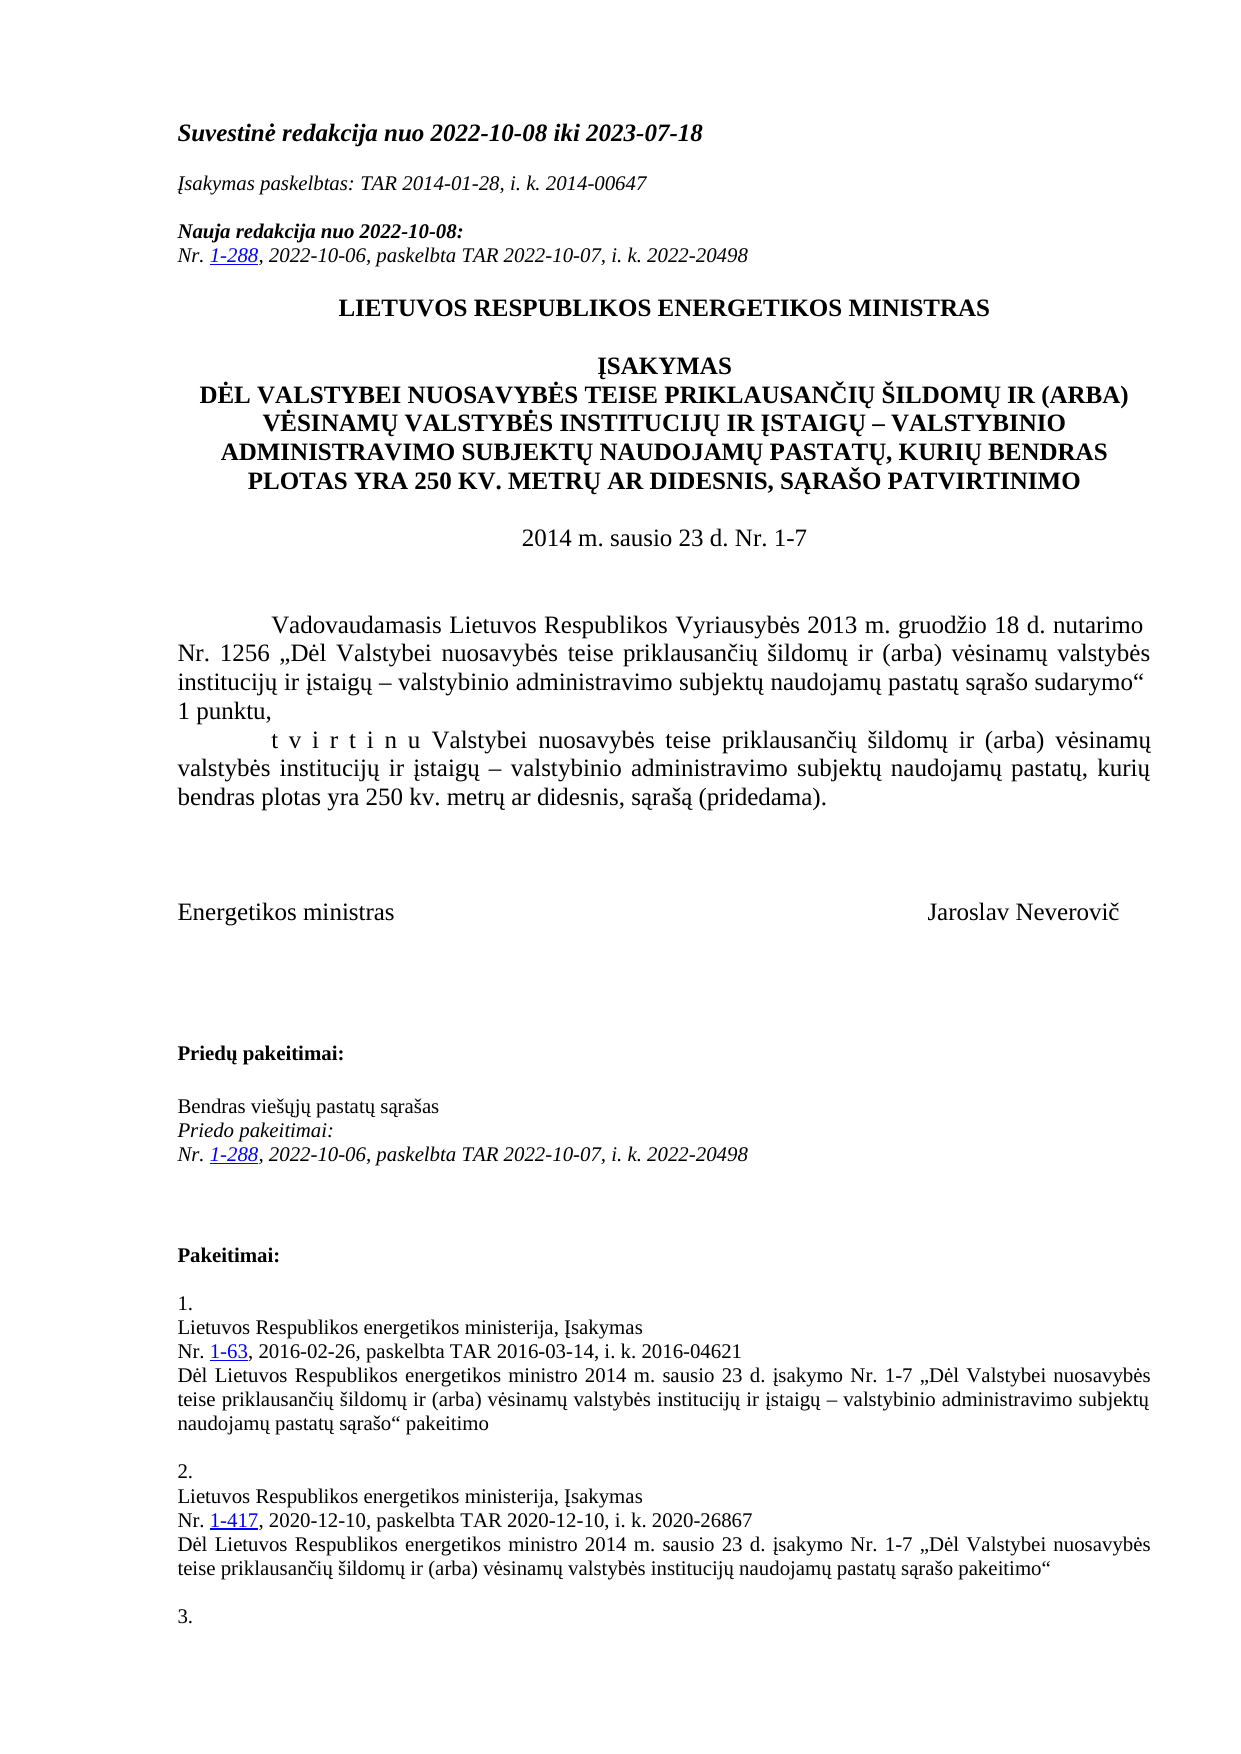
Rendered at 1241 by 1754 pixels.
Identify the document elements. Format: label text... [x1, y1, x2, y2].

text 1. [177, 1291, 1152, 1315]
text Suvestinė redakcija nuo 2022-10-08 iki 2023-07-18 [177, 118, 1152, 147]
text ĮSAKYMAS [177, 351, 1152, 380]
text Bendras viešųjų pastatų sąrašas [177, 1094, 1152, 1118]
text Nauja redakcija nuo 2022-10-08: [177, 219, 1152, 243]
text DĖL VALSTYBEI NUOSAVYBĖS TEISE PRIKLAUSANČIŲ ŠILDOMŲ IR (ARBA) VĖSINAMŲ VALSTYBĖS INSTITUCIJŲ IR ĮSTAIGŲ – VALSTYBINIO ADMINISTRAVIMO SUBJEKTŲ NAUDOJAMŲ PASTATŲ, KURIŲ BENDRAS PLOTAS YRA 250 KV. METRŲ AR DIDESNIS, SĄRAŠO PATVIRTINIMO [177, 380, 1152, 495]
text Nr. 1-417, 2020-12-10, paskelbta TAR 2020-12-10, i. k. 2020-26867 [177, 1508, 1152, 1532]
text 3. [177, 1604, 1152, 1628]
text t v i r t i n u Valstybei nuosavybės teise priklausančių šildomų ir (arba) vėsinamų valstybės institucijų ir įstaigų – valstybinio administravimo subjektų naudojamų pastatų, kurių bendras plotas yra 250 kv. metrų ar didesnis, sąrašą (pridedama). [177, 725, 1152, 811]
text Nr. 1-63, 2016-02-26, paskelbta TAR 2016-03-14, i. k. 2016-04621 [177, 1339, 1152, 1363]
text Įsakymas paskelbtas: TAR 2014-01-28, i. k. 2014-00647 [177, 171, 1152, 195]
text LIETUVOS RESPUBLIKOS ENERGETIKOS MINISTRAS [177, 293, 1152, 322]
text Dėl Lietuvos Respublikos energetikos ministro 2014 m. sausio 23 d. įsakymo Nr. 1-7 „Dėl Valstybei nuosavybės teise priklausančių šildomų ir (arba) vėsinamų valstybės institucijų naudojamų pastatų sąrašo pakeitimo“ [177, 1532, 1152, 1580]
text Vadovaudamasis Lietuvos Respublikos Vyriausybės 2013 m. gruodžio 18 d. nutarimo Nr. 1256 „Dėl Valstybei nuosavybės teise priklausančių šildomų ir (arba) vėsinamų valstybės institucijų ir įstaigų – valstybinio administravimo subjektų naudojamų pastatų sąrašo sudarymo“ 1 punktu, [177, 610, 1152, 725]
text 2. [177, 1459, 1152, 1483]
text 2014 m. sausio 23 d. Nr. 1-7 [177, 523, 1152, 552]
text Lietuvos Respublikos energetikos ministerija, Įsakymas [177, 1315, 1152, 1339]
text Pakeitimai: [177, 1243, 1152, 1267]
text Nr. 1-288, 2022-10-06, paskelbta TAR 2022-10-07, i. k. 2022-20498 [177, 1142, 1152, 1166]
text Dėl Lietuvos Respublikos energetikos ministro 2014 m. sausio 23 d. įsakymo Nr. 1-7 „Dėl Valstybei nuosavybės teise priklausančių šildomų ir (arba) vėsinamų valstybės institucijų ir įstaigų – valstybinio administravimo subjektų naudojamų pastatų sąrašo“ pakeitimo [177, 1363, 1152, 1435]
text Nr. 1-288, 2022-10-06, paskelbta TAR 2022-10-07, i. k. 2022-20498 [177, 243, 1152, 267]
text Priedų pakeitimai: [177, 1041, 1152, 1065]
text Energetikos ministras Jaroslav Neverovič [177, 897, 1152, 926]
text Lietuvos Respublikos energetikos ministerija, Įsakymas [177, 1483, 1152, 1508]
text Priedo pakeitimai: [177, 1118, 1152, 1142]
